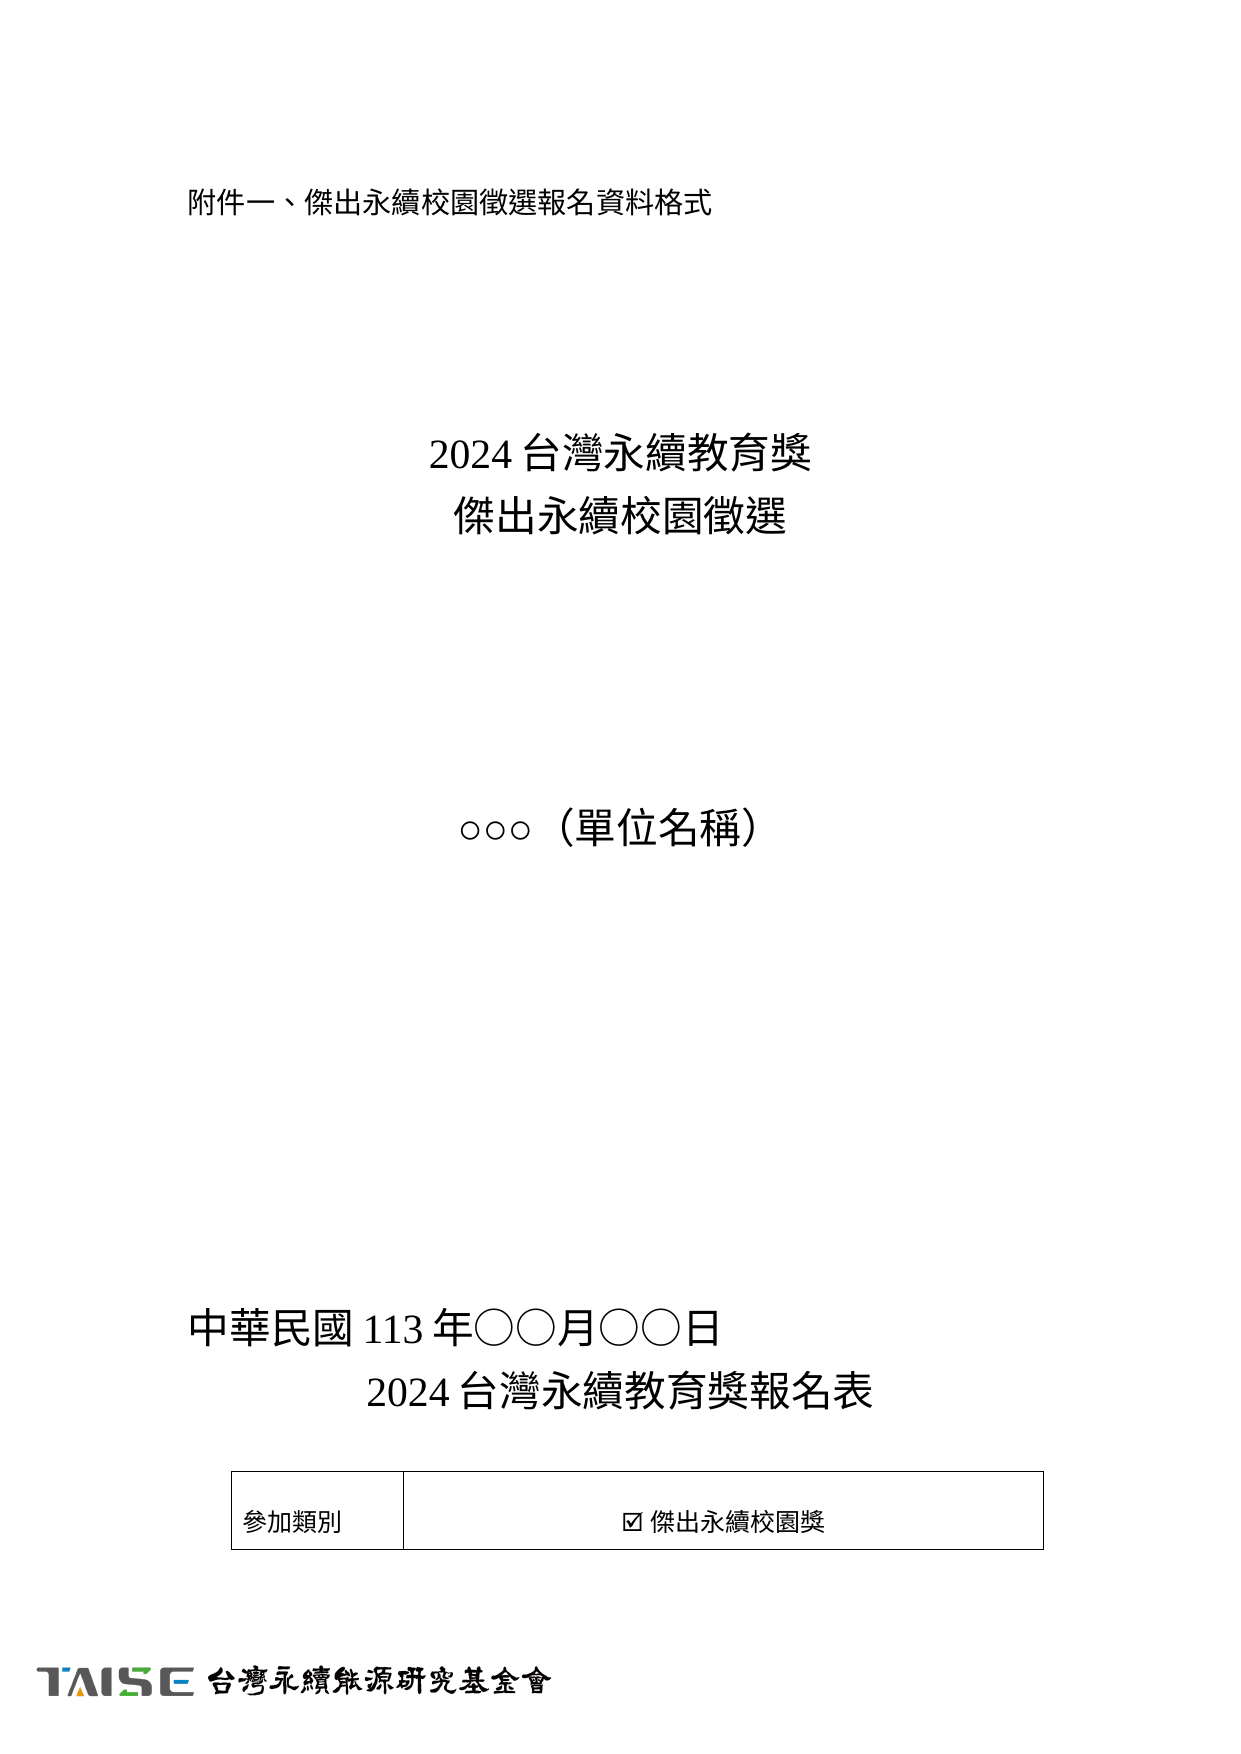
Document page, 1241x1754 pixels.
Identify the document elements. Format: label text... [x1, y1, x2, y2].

text 傑出永續校園徵選 [187, 471, 1053, 534]
table_header 參加類別 [232, 1472, 403, 1549]
table_header  傑出永續校園獎 [404, 1472, 1043, 1549]
text ○○○（單位名稱） [187, 784, 1053, 846]
text 2024台灣永續教育獎 [187, 409, 1053, 471]
text 附件一、傑出永續校園徵選報名資料格式 [187, 159, 1053, 221]
text 2024台灣永續教育獎報名表 [187, 1346, 1053, 1409]
text 中華民國113年○○月○○日 [187, 1284, 1053, 1346]
